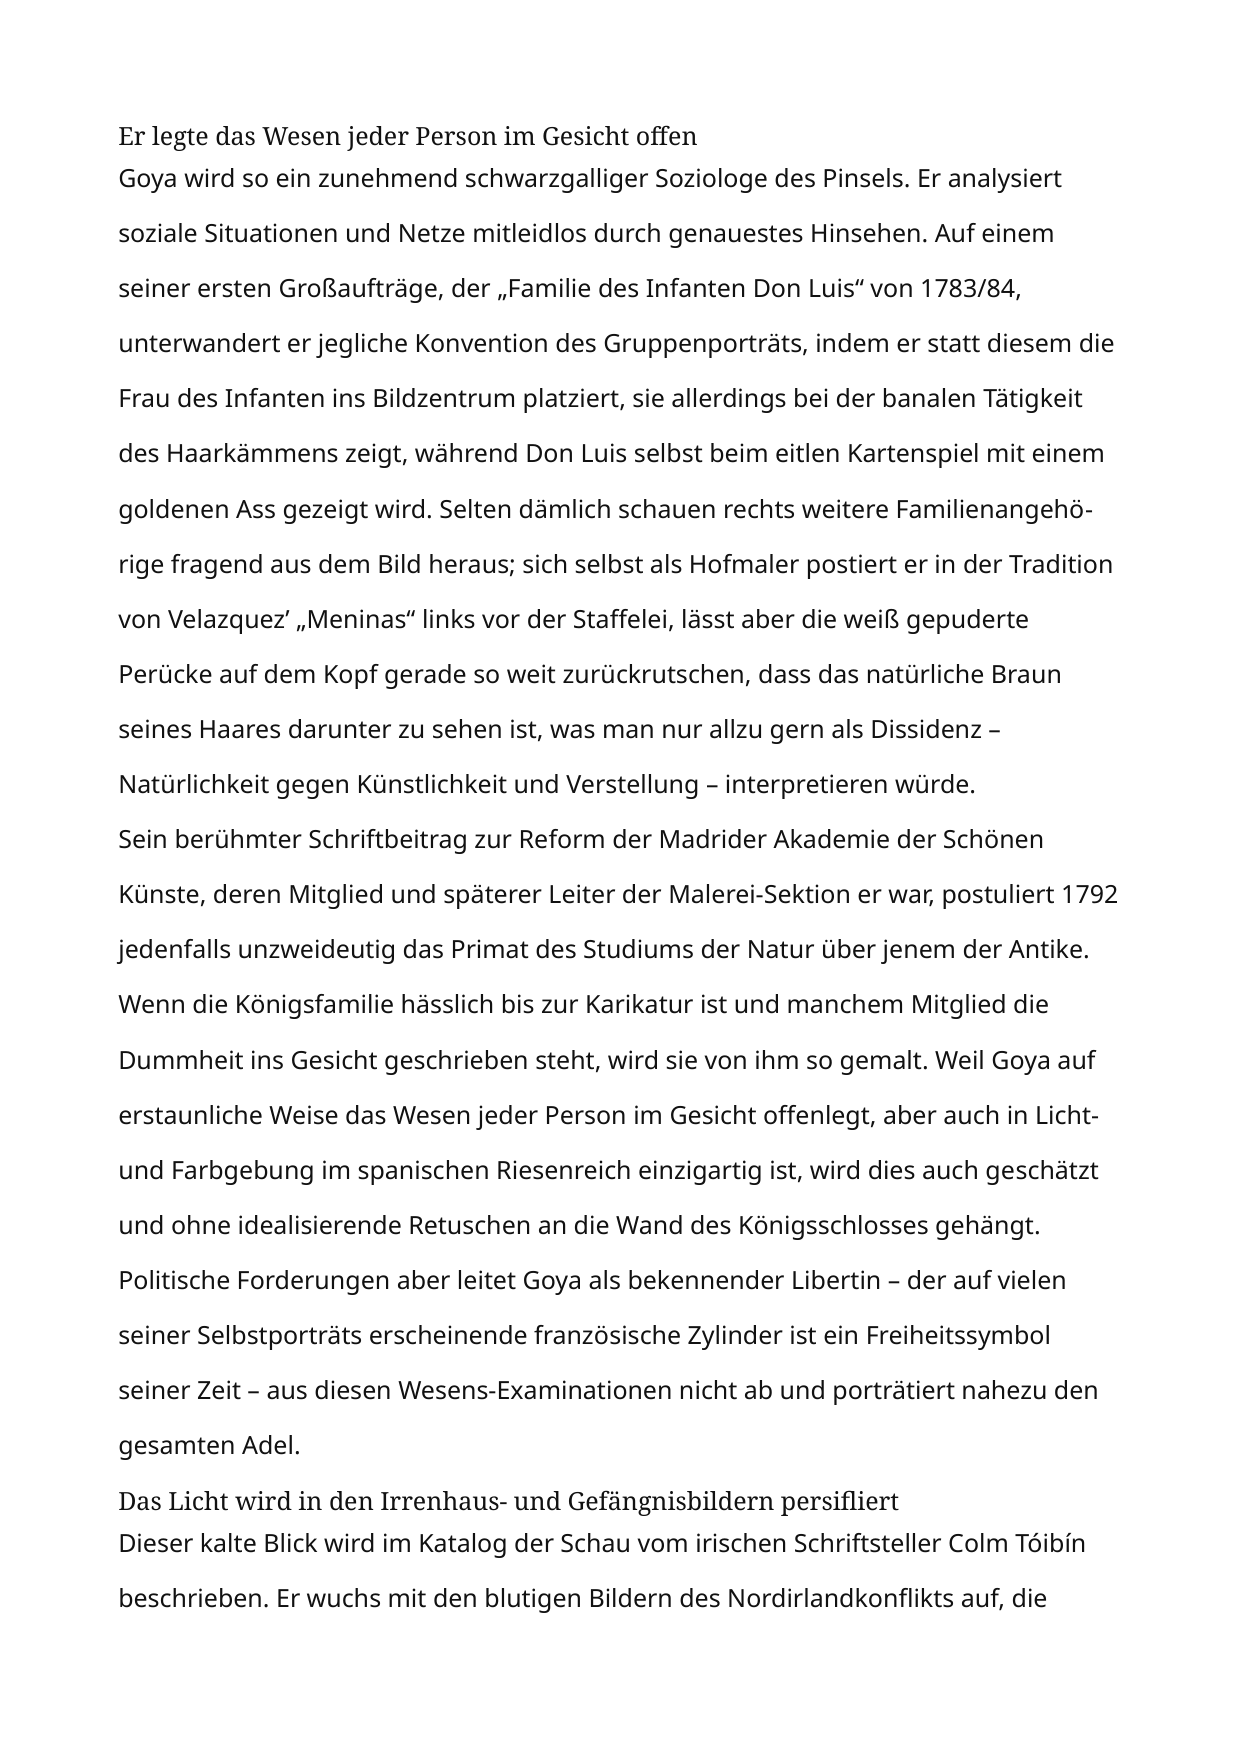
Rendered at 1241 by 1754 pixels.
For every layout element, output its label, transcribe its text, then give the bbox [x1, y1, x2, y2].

subtitle Das Licht wird in den Irrenhaus- und Gefängnisbildern persifliert [118, 1483, 1122, 1517]
text Dieser kalte Blick wird im Katalog der Schau vom irischen Schriftsteller Colm Tóibín beschrieben. Er wuchs mit den blutigen Bildern des Nordirlandkonflikts auf, die [118, 1526, 1122, 1615]
text Goya wird so ein zunehmend schwarzgalliger Soziologe des Pinsels. Er analysiert soziale Situationen und Netze mitleid­los durch genauestes Hinsehen. Auf einem seiner ersten Großaufträge, der „Familie des Infanten Don Luis“ von 1783/84, unterwandert er jegliche Konvention des Gruppenporträts, indem er statt diesem die Frau des Infanten ins Bildzentrum platziert, sie allerdings bei der banalen Tätigkeit des Haarkämmens zeigt, während Don Luis selbst beim eitlen Kartenspiel mit einem goldenen Ass gezeigt wird. Selten dämlich schauen rechts weitere Familienangehö­rige fragend aus dem Bild heraus; sich selbst als Hofmaler postiert er in der Tradition von Velazquez’ „Meninas“ links vor der Staffelei, lässt aber die weiß gepuderte Perücke auf dem Kopf gerade so weit zu­rückrutschen, dass das natürliche Braun seines Haares darunter zu sehen ist, was man nur allzu gern als Dissidenz – Natürlichkeit gegen Künstlichkeit und Verstellung – interpretieren würde. [118, 161, 1122, 801]
subtitle Er legte das Wesen jeder Person im Gesicht offen [118, 118, 1122, 152]
text Sein berühmter Schriftbeitrag zur Re­form der Madrider Akademie der Schönen Künste, deren Mitglied und späterer Leiter der Malerei-Sektion er war, postuliert 1792 jedenfalls unzweideutig das Primat des Studiums der Natur über jenem der Antike. Wenn die Königsfamilie hässlich bis zur Karikatur ist und manchem Mitglied die Dummheit ins Gesicht geschrieben steht, wird sie von ihm so gemalt. Weil Goya auf erstaunliche Weise das Wesen jeder Person im Gesicht offenlegt, aber auch in Licht- und Farbgebung im spanischen Riesenreich einzigartig ist, wird dies auch ge­schätzt und ohne idealisierende Retuschen an die Wand des Königsschlosses gehängt. Politische Forderungen aber leitet Goya als bekennender Libertin – der auf vielen seiner Selbstporträts erscheinende franzö­sische Zylinder ist ein Freiheitssymbol seiner Zeit – aus diesen Wesens-Examinationen nicht ab und porträtiert nahezu den gesamten Adel. [118, 822, 1122, 1462]
